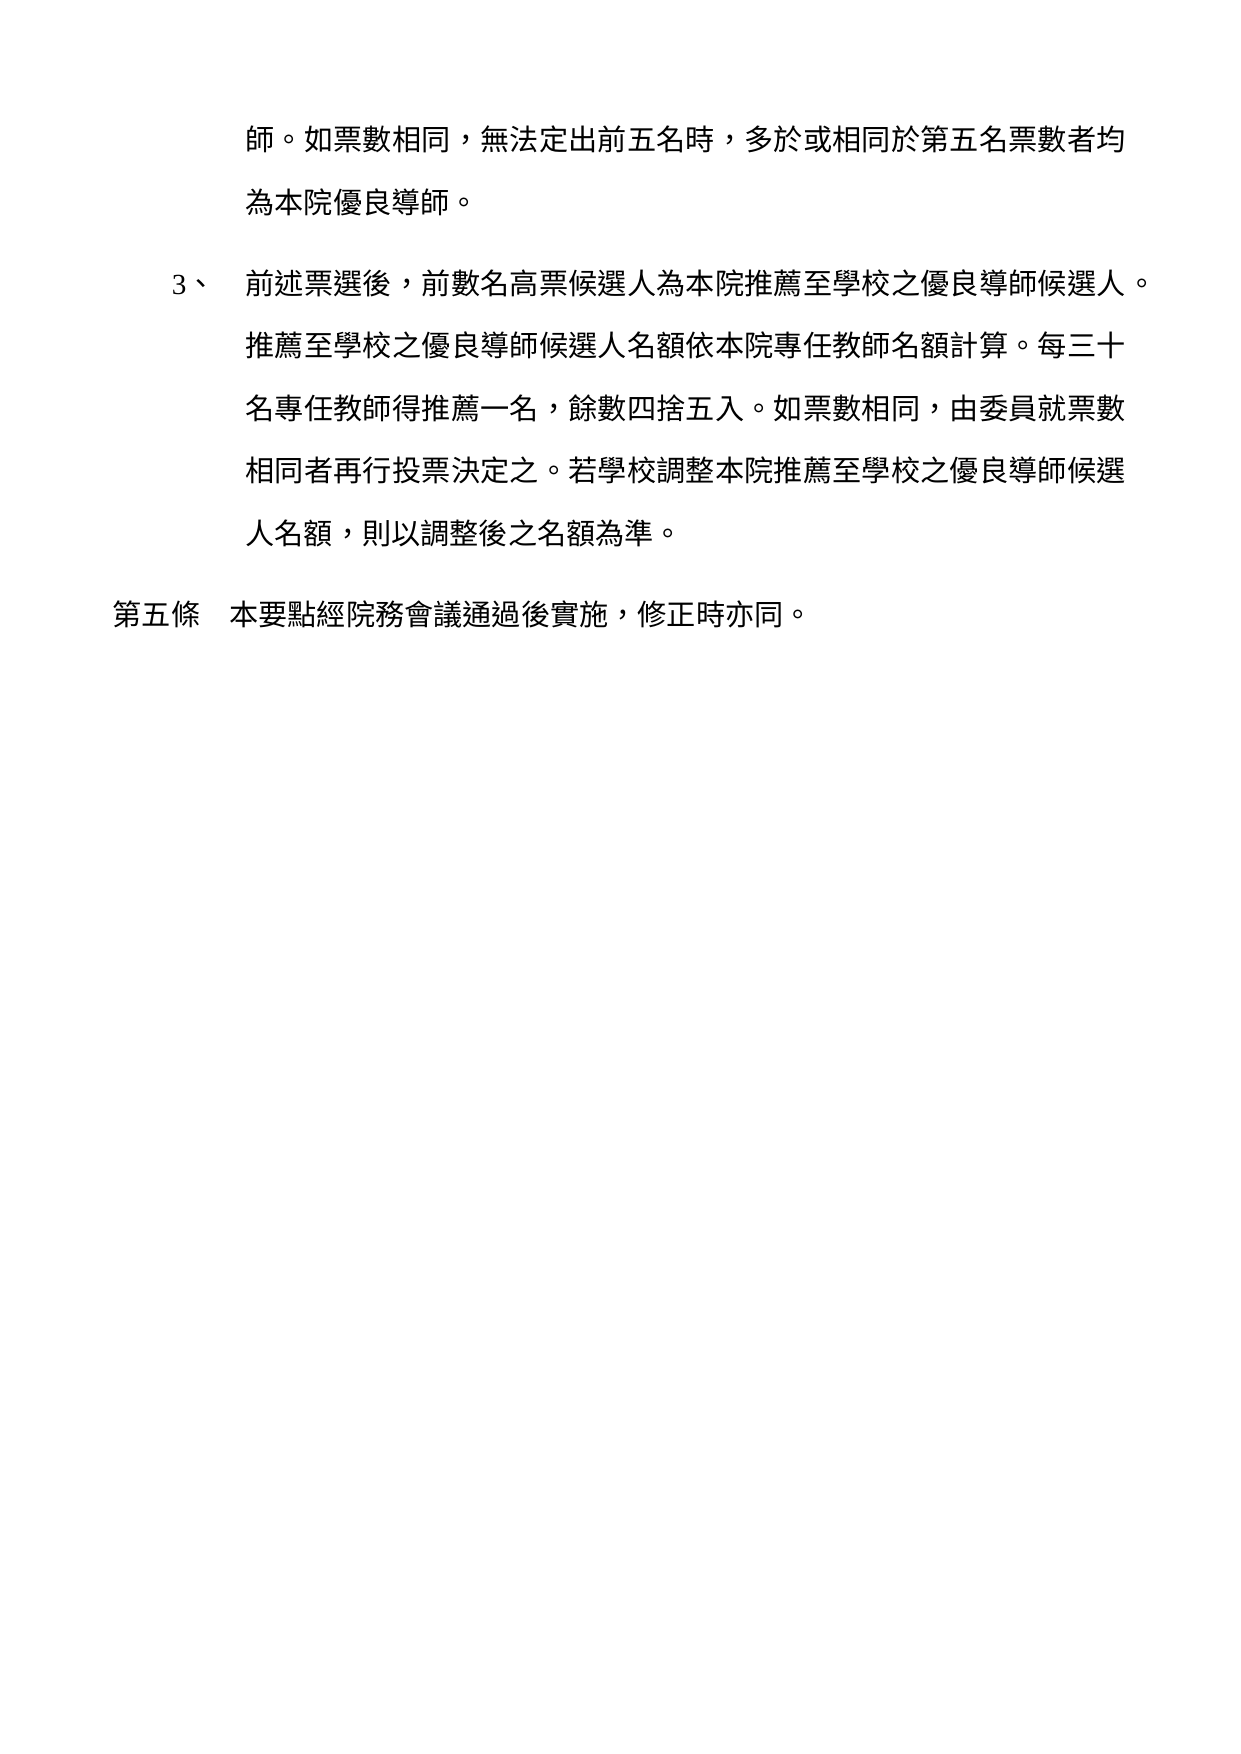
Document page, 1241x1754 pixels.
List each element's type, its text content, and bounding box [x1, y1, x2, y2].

text 第五條 本要點經院務會議通過後實施，修正時亦同。 [112, 571, 1128, 634]
list 師。如票數相同，無法定出前五名時，多於或相同於第五名票數者均為本院優良導師。 [172, 96, 1128, 221]
list 前述票選後，前數名高票候選人為本院推薦至學校之優良導師候選人。推薦至學校之優良導師候選人名額依本院專任教師名額計算。每三十名專任教師得推薦一名，餘數四捨五入。如票數相同，由委員就票數相同者再行投票決定之。若學校調整本院推薦至學校之優良導師候選人名額，則以調整後之名額為準。 [172, 240, 1128, 552]
